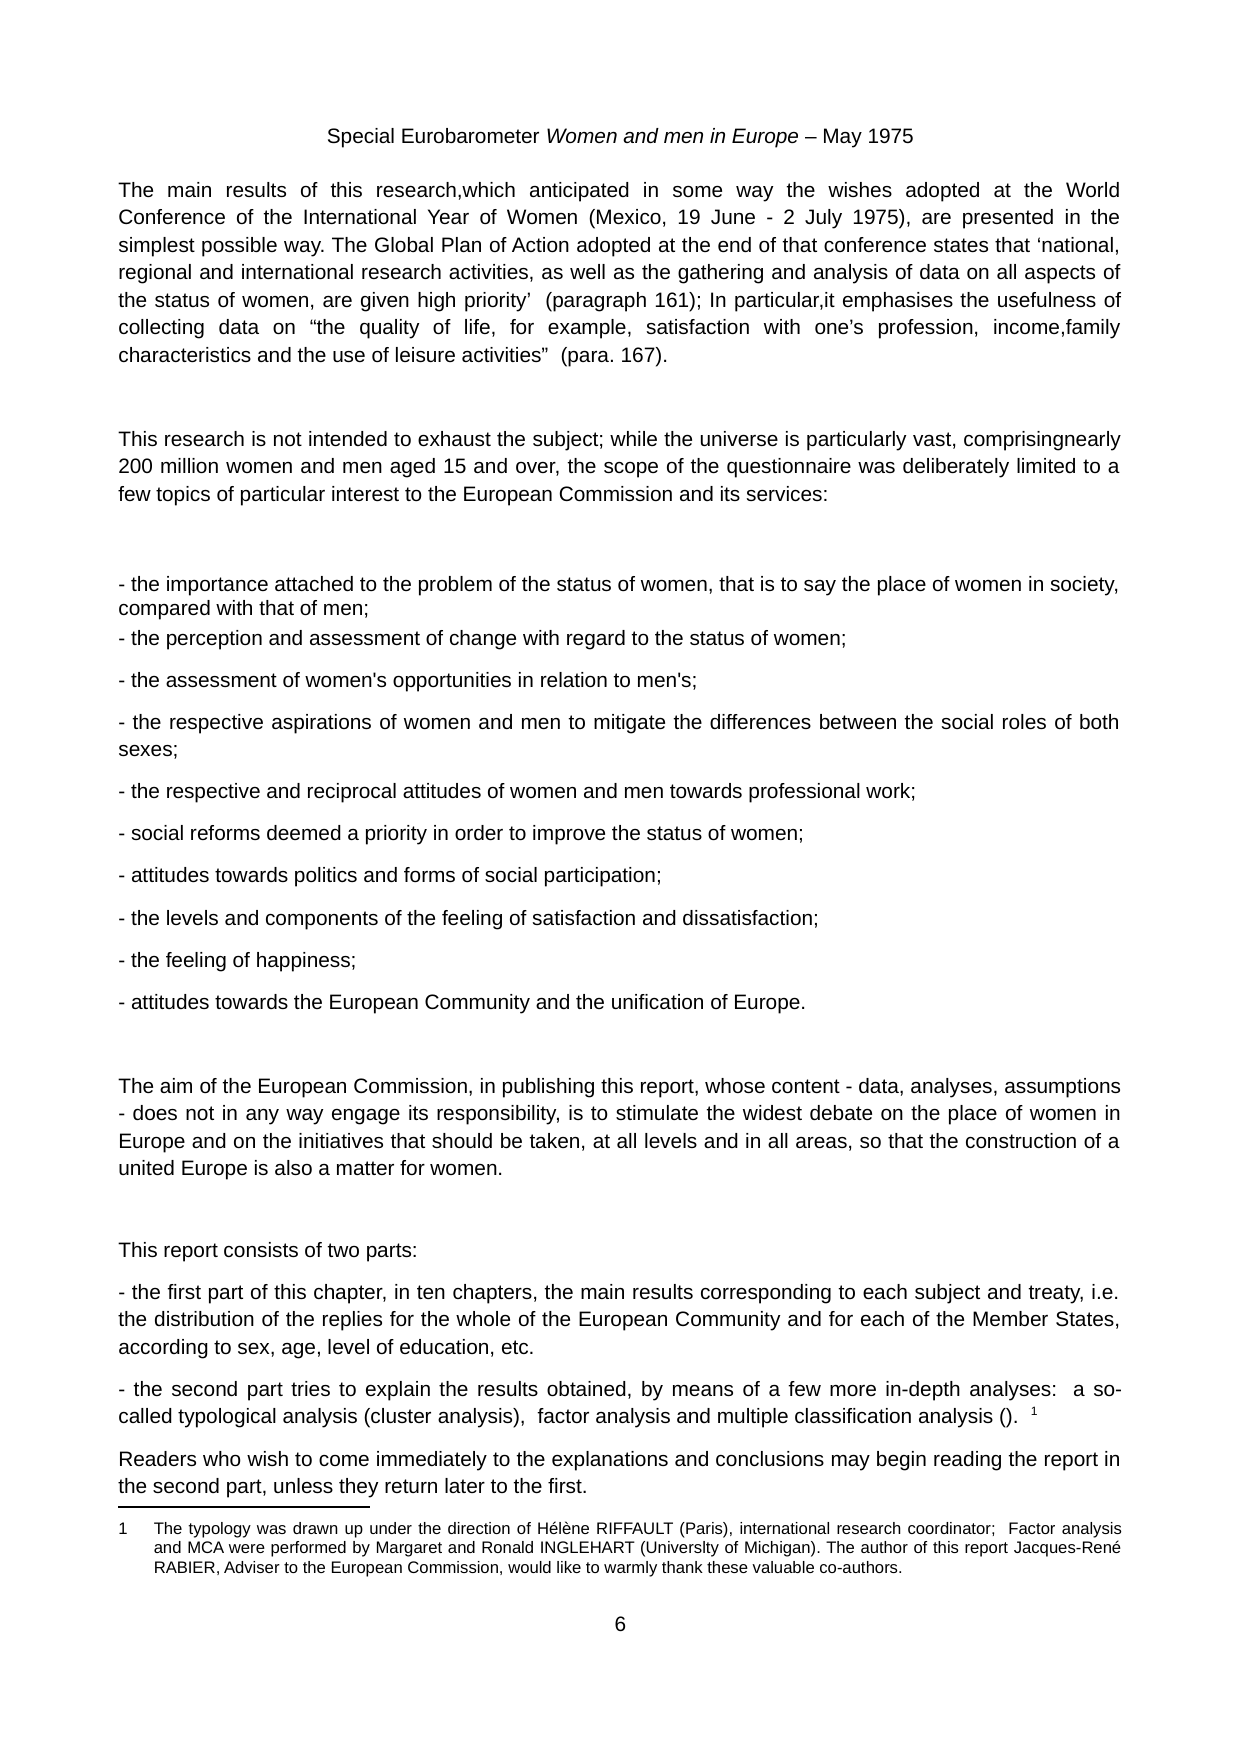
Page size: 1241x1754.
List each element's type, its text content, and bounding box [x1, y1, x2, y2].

text - the importance attached to the problem of the status of women, that is to say the place of women in society, compared with that of men; [118, 572, 1122, 619]
text This research is not intended to exhaust the subject; while the universe is particularly vast, comprisingnearly 200 million women and men aged 15 and over, the scope of the questionnaire was deliberately limited to a few topics of particular interest to the European Commission and its services: [118, 427, 1122, 506]
text The aim of the European Commission, in publishing this report, whose content - data, analyses, assumptions - does not in any way engage its responsibility, is to stimulate the widest debate on the place of women in Europe and on the initiatives that should be taken, at all levels and in all areas, so that the construction of a united Europe is also a matter for women. [118, 1074, 1122, 1180]
text - social reforms deemed a priority in order to improve the status of women; [118, 821, 1122, 845]
text - the respective aspirations of women and men to mitigate the differences between the social roles of both sexes; [118, 709, 1122, 761]
text - attitudes towards politics and forms of social participation; [118, 863, 1122, 887]
text Readers who wish to come immediately to the explanations and conclusions may begin reading the report in the second part, unless they return later to the first. [118, 1446, 1122, 1498]
text - the assessment of women's opportunities in relation to men's; [118, 667, 1122, 691]
text - the levels and components of the feeling of satisfaction and dissatisfaction; [118, 905, 1122, 929]
text The main results of this research,which anticipated in some way the wishes adopted at the World Conference of the International Year of Women (Mexico, 19 June - 2 July 1975), are presented in the simplest possible way. The Global Plan of Action adopted at the end of that conference states that ‘national, regional and international research activities, as well as the gathering and analysis of data on all aspects of the status of women, are given high priority’ (paragraph 161); In particular,it emphasises the usefulness of collecting data on “the quality of life, for example, satisfaction with one’s profession, income,family characteristics and the use of leisure activities” (para. 167). [118, 177, 1122, 366]
text - the second part tries to explain the results obtained, by means of a few more in-depth analyses: a so-called typological analysis (cluster analysis), factor analysis and multiple classification analysis (). [118, 1377, 1122, 1428]
text - attitudes towards the European Community and the unification of Europe. [118, 989, 1122, 1013]
text The typology was drawn up under the direction of Hélène RIFFAULT (Paris), international research coordinator; Factor analysis and MCA were performed by Margaret and Ronald INGLEHART (Universlty of Michigan). The author of this report Jacques-René RABIER, Adviser to the European Commission, would like to warmly thank these valuable co-authors. [118, 1519, 1122, 1577]
text - the first part of this chapter, in ten chapters, the main results corresponding to each subject and treaty, i.e. the distribution of the replies for the whole of the European Community and for each of the Member States, according to sex, age, level of education, etc. [118, 1280, 1122, 1359]
text - the feeling of happiness; [118, 947, 1122, 971]
text This report consists of two parts: [118, 1238, 1122, 1262]
text - the respective and reciprocal attitudes of women and men towards professional work; [118, 779, 1122, 803]
text - the perception and assessment of change with regard to the status of women; [118, 625, 1122, 649]
